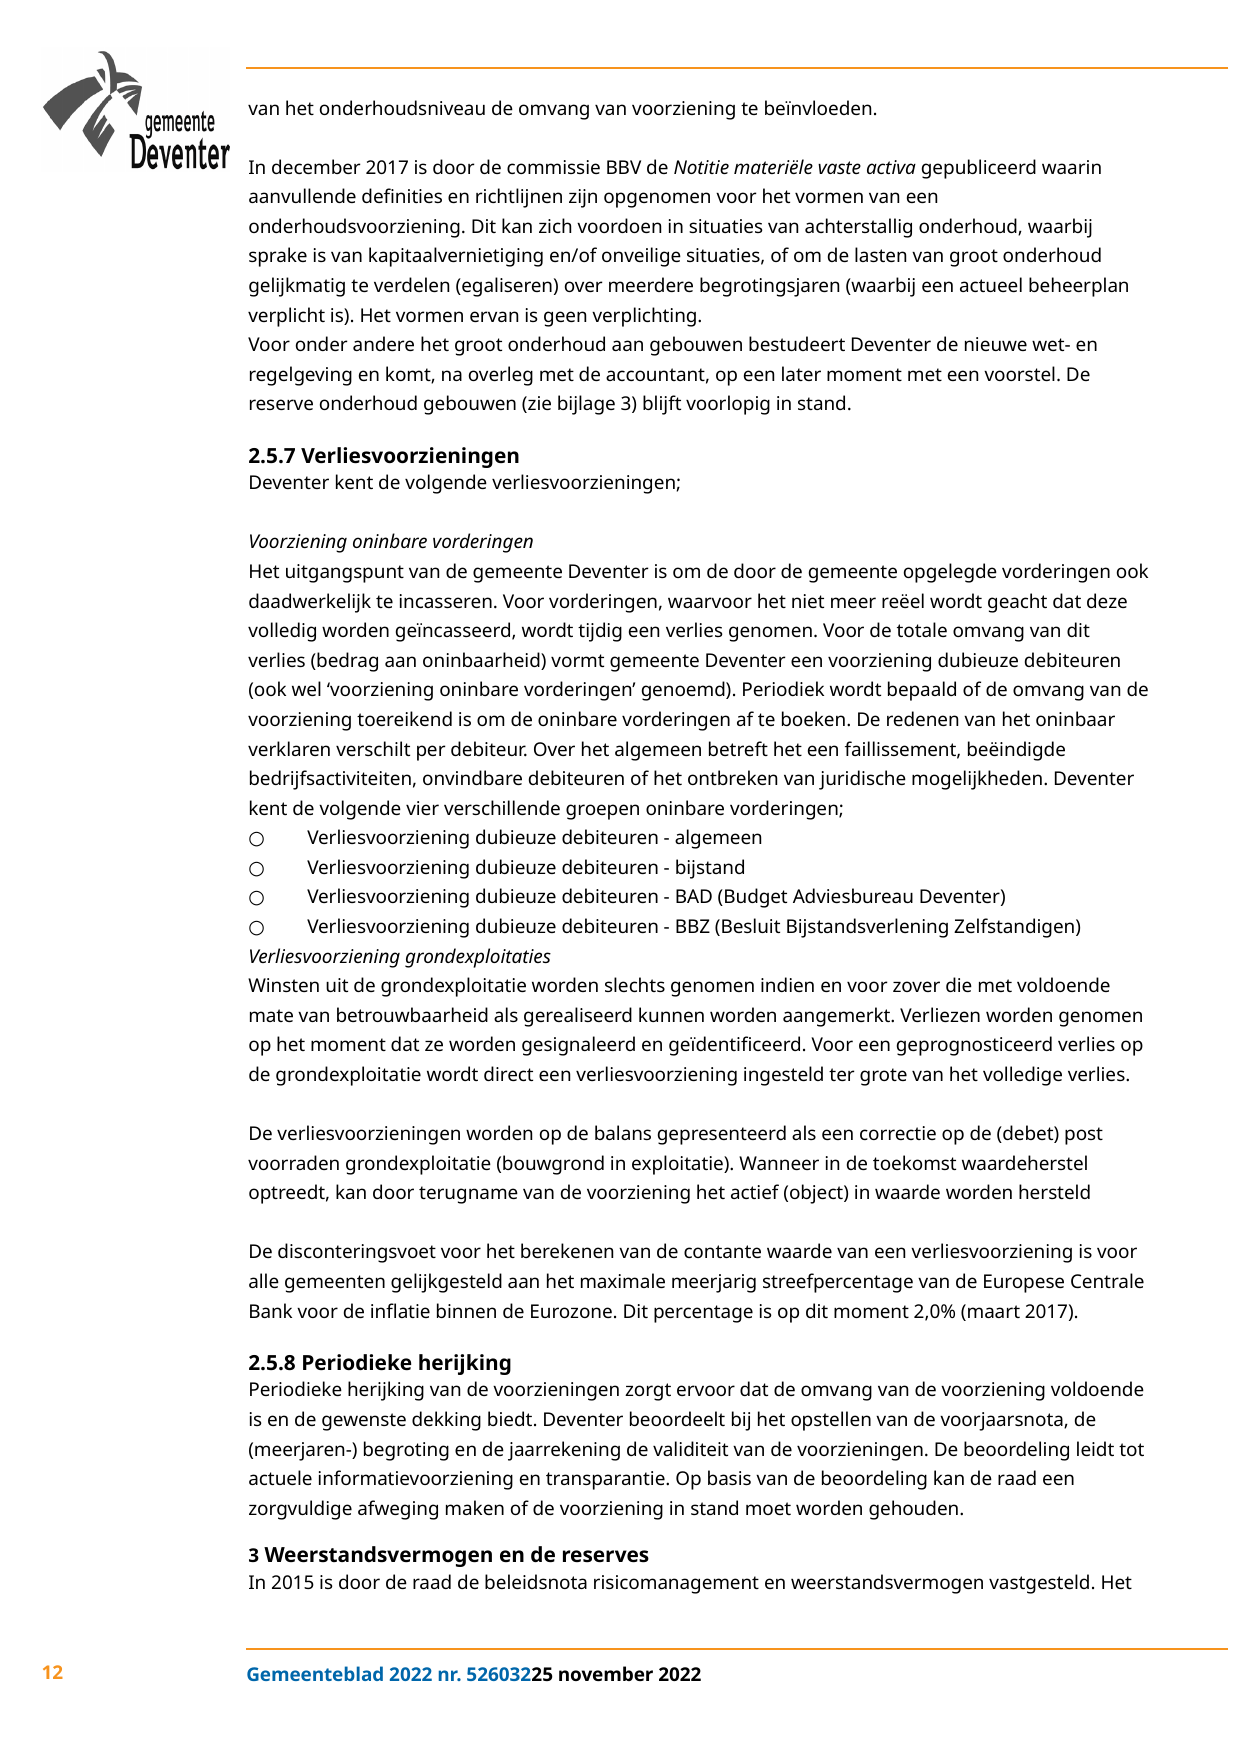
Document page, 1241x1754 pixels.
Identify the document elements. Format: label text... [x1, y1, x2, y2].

picture [41, 47, 231, 172]
text Winsten uit de grondexploitatie worden slechts genomen indien en voor zover die met voldoende mate van betrouwbaarheid als gerealiseerd kunnen worden aangemerkt. Verliezen worden genomen op het moment dat ze worden gesignaleerd en geïdentificeerd. Voor een geprognosticeerd verlies op de grondexploitatie wordt direct een verliesvoorziening ingesteld ter grote van het volledige verlies. [248, 972, 1152, 1087]
text De verliesvoorzieningen worden op de balans gepresenteerd als een correctie op de (debet) post voorraden grondexploitatie (bouwgrond in exploitatie). Wanneer in de toekomst waardeherstel optreedt, kan door terugname van de voorziening het actief (object) in waarde worden hersteld [248, 1120, 1152, 1205]
text Voor onder andere het groot onderhoud aan gebouwen bestudeert Deventer de nieuwe wet- en regelgeving en komt, na overleg met de accountant, op een later moment met een voorstel. De reserve onderhoud gebouwen (zie bijlage 3) blijft voorlopig in stand. [248, 331, 1152, 416]
text Deventer kent de volgende verliesvoorzieningen; [248, 469, 1152, 495]
list Verliesvoorziening dubieuze debiteuren - bijstand [248, 854, 1152, 880]
text Periodieke herijking van de voorzieningen zorgt ervoor dat de omvang van de voorziening voldoende is en de gewenste dekking biedt. Deventer beoordeelt bij het opstellen van de voorjaarsnota, de (meerjaren-) begroting en de jaarrekening de validiteit van de voorzieningen. De beoordeling leidt tot actuele informatievoorziening en transparantie. Op basis van de beoordeling kan de raad een zorgvuldige afweging maken of de voorziening in stand moet worden gehouden. [248, 1377, 1152, 1521]
text De disconteringsvoet voor het berekenen van de contante waarde van een verliesvoorziening is voor alle gemeenten gelijkgesteld aan het maximale meerjarig streefpercentage van de Europese Centrale Bank voor de inflatie binnen de Eurozone. Dit percentage is op dit moment 2,0% (maart 2017). [248, 1239, 1152, 1323]
text 2.5.7 Verliesvoorzieningen [248, 441, 1152, 469]
text In december 2017 is door de commissie BBV de Notitie materiële vaste activa gepubliceerd waarin aanvullende definities en richtlijnen zijn opgenomen voor het vormen van een onderhoudsvoorziening. Dit kan zich voordoen in situaties van achterstallig onderhoud, waarbij sprake is van kapitaalvernietiging en/of onveilige situaties, of om de lasten van groot onderhoud gelijkmatig te verdelen (egaliseren) over meerdere begrotingsjaren (waarbij een actueel beheerplan verplicht is). Het vormen ervan is geen verplichting. [248, 154, 1152, 328]
text In 2015 is door de raad de beleidsnota risicomanagement en weerstandsvermogen vastgesteld. Het [248, 1569, 1152, 1595]
list Verliesvoorziening dubieuze debiteuren - algemeen [248, 824, 1152, 850]
text Voorziening oninbare vorderingen [248, 529, 1152, 554]
list Verliesvoorziening dubieuze debiteuren - BAD (Budget Adviesbureau Deventer) [248, 884, 1152, 909]
text 3 Weerstandsvermogen en de reserves [248, 1541, 1152, 1569]
text van het onderhoudsniveau de omvang van voorziening te beïnvloeden. [248, 95, 1152, 121]
text Verliesvoorziening grondexploitaties [248, 943, 1152, 968]
text 2.5.8 Periodieke herijking [248, 1348, 1152, 1377]
list Verliesvoorziening dubieuze debiteuren - BBZ (Besluit Bijstandsverlening Zelfstandigen) [248, 913, 1152, 939]
text Het uitgangspunt van de gemeente Deventer is om de door de gemeente opgelegde vorderingen ook daadwerkelijk te incasseren. Voor vorderingen, waarvoor het niet meer reëel wordt geacht dat deze volledig worden geïncasseerd, wordt tijdig een verlies genomen. Voor de totale omvang van dit verlies (bedrag aan oninbaarheid) vormt gemeente Deventer een voorziening dubieuze debiteuren (ook wel ‘voorziening oninbare vorderingen’ genoemd). Periodiek wordt bepaald of de omvang van de voorziening toereikend is om de oninbare vorderingen af te boeken. De redenen van het oninbaar verklaren verschilt per debiteur. Over het algemeen betreft het een faillissement, beëindigde bedrijfsactiviteiten, onvindbare debiteuren of het ontbreken van juridische mogelijkheden. Deventer kent de volgende vier verschillende groepen oninbare vorderingen; [248, 558, 1152, 821]
